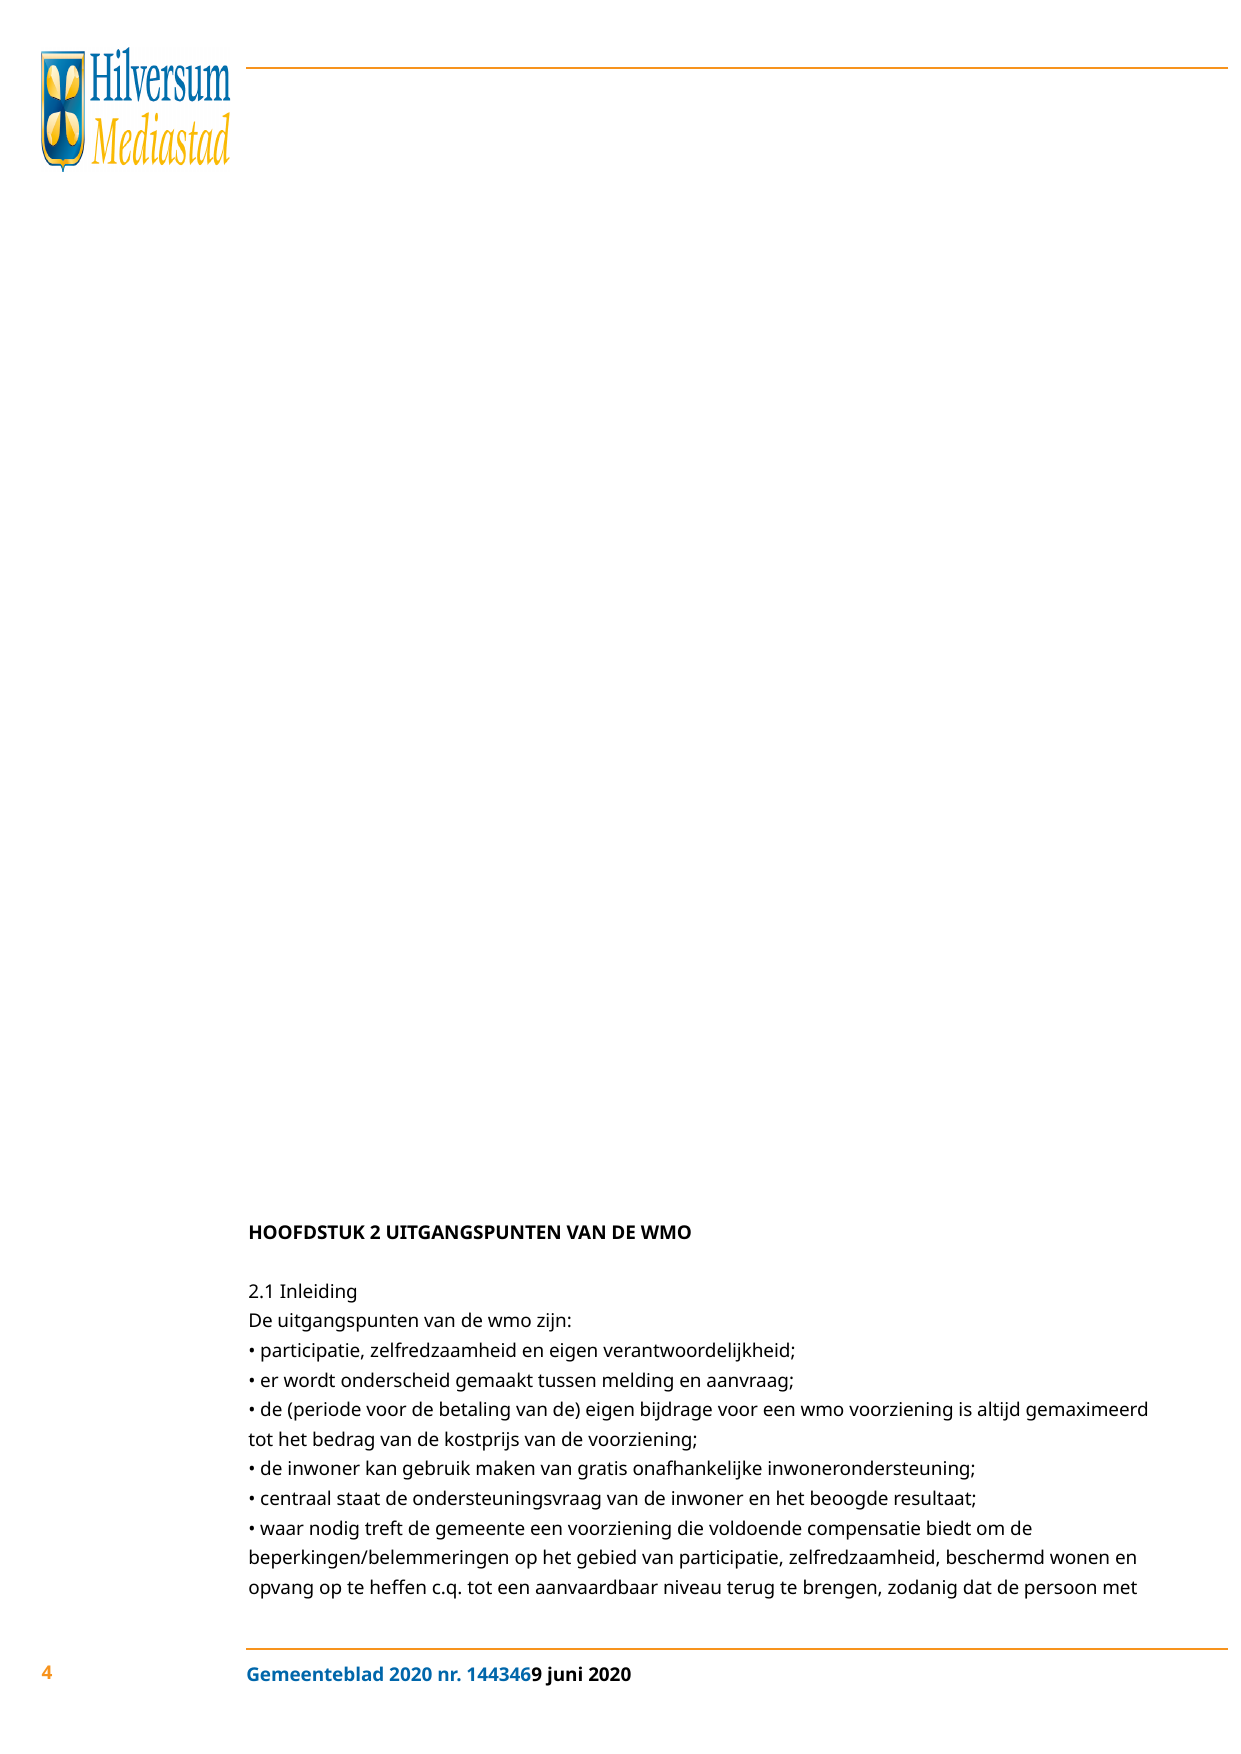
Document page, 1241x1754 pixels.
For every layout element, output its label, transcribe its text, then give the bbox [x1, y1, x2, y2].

text De uitgangspunten van de wmo zijn: [248, 1308, 1152, 1333]
picture [41, 47, 231, 172]
text • de (periode voor de betaling van de) eigen bijdrage voor een wmo voorziening is altijd gemaximeerd tot het bedrag van de kostprijs van de voorziening; [248, 1396, 1152, 1452]
text • participatie, zelfredzaamheid en eigen verantwoordelijkheid; [248, 1337, 1152, 1363]
text • de inwoner kan gebruik maken van gratis onafhankelijke inwonerondersteuning; [248, 1456, 1152, 1481]
text HOOFDSTUK 2 UITGANGSPUNTEN VAN DE WMO [248, 1219, 1152, 1245]
text • centraal staat de ondersteuningsvraag van de inwoner en het beoogde resultaat; [248, 1485, 1152, 1511]
text • waar nodig treft de gemeente een voorziening die voldoende compensatie biedt om de beperkingen/belemmeringen op het gebied van participatie, zelfredzaamheid, beschermd wonen en opvang op te heffen c.q. tot een aanvaardbaar niveau terug te brengen, zodanig dat de persoon met [248, 1515, 1152, 1600]
text 2.1 Inleiding [248, 1278, 1152, 1304]
text • er wordt onderscheid gemaakt tussen melding en aanvraag; [248, 1367, 1152, 1393]
